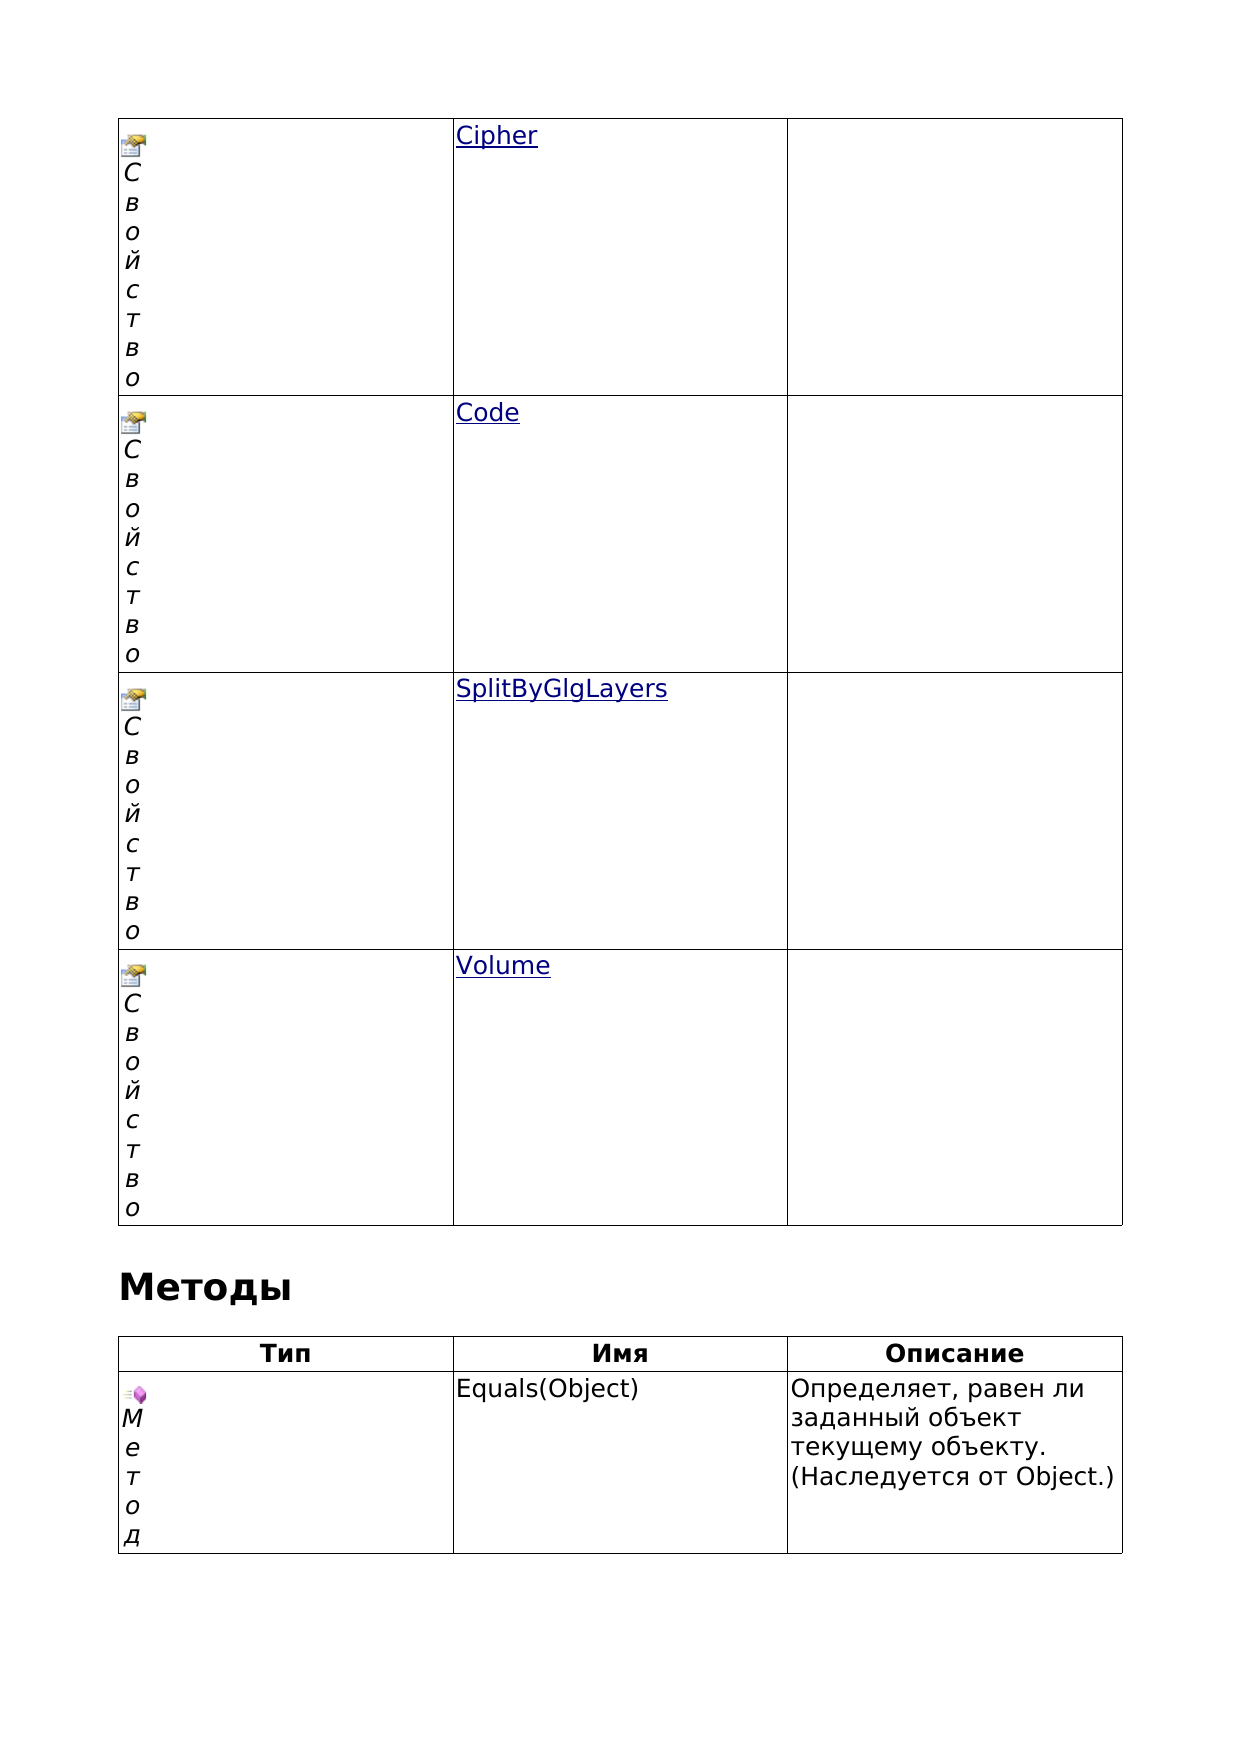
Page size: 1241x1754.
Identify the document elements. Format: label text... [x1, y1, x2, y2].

subtitle Методы [118, 1265, 1122, 1309]
table_cell [119, 396, 453, 672]
table_cell [788, 950, 1122, 1225]
picture [121, 410, 147, 436]
table_header Имя [454, 1337, 787, 1371]
table_cell [788, 119, 1122, 395]
picture [121, 963, 147, 989]
table_header Описание [788, 1337, 1122, 1371]
table_cell [119, 673, 453, 948]
table_cell Volume [454, 950, 787, 1225]
table_cell [119, 950, 453, 1225]
table_cell [119, 1372, 453, 1553]
table_cell Определяет, равен ли заданный объект текущему объекту. (Наследуется от Object.) [788, 1372, 1122, 1553]
table_cell [788, 673, 1122, 948]
table_cell Cipher [454, 119, 787, 395]
picture [121, 133, 147, 159]
table_cell SplitByGlgLayers [454, 673, 787, 948]
picture [121, 687, 147, 713]
table_cell Equals(Object) [454, 1372, 787, 1553]
table_cell [788, 396, 1122, 672]
table_cell Code [454, 396, 787, 672]
table_header Тип [119, 1337, 453, 1371]
table_cell [119, 119, 453, 395]
picture [121, 1386, 147, 1404]
